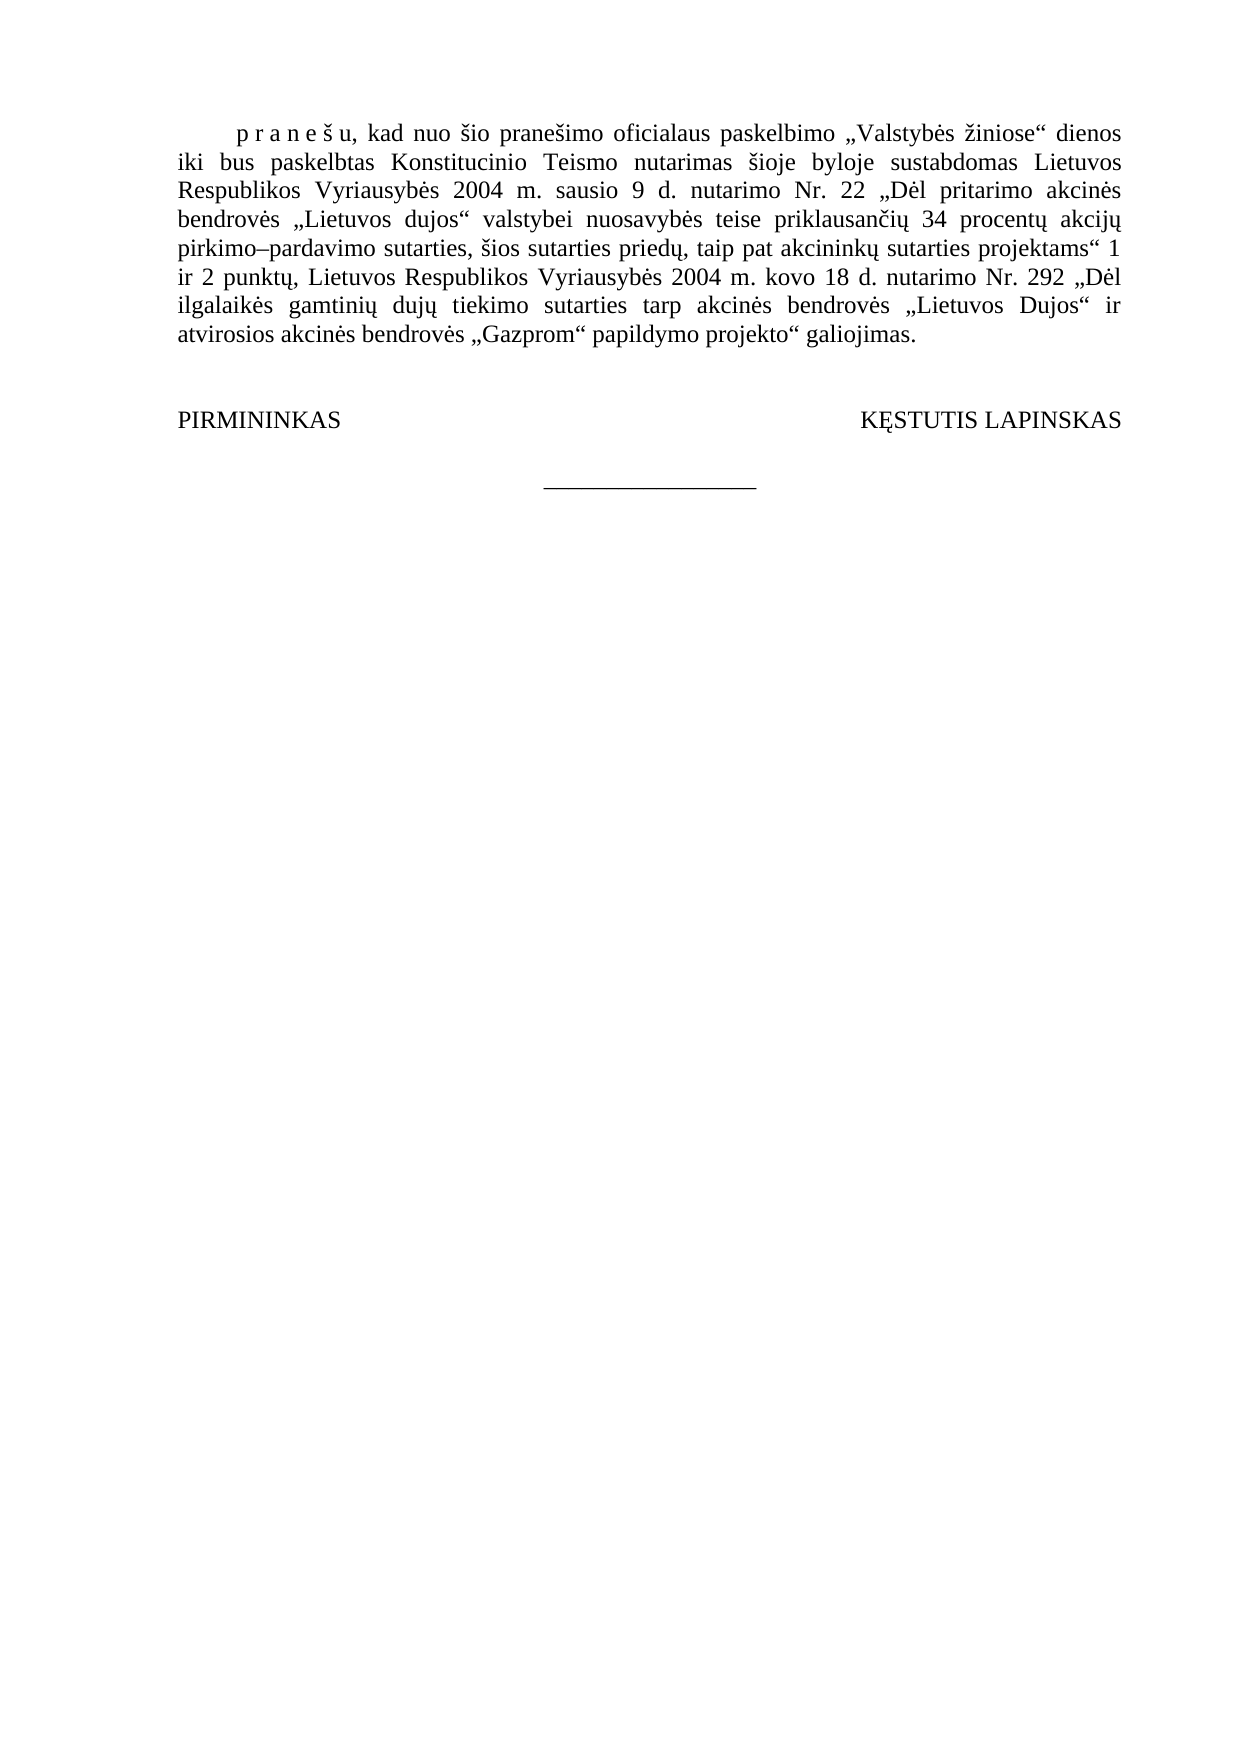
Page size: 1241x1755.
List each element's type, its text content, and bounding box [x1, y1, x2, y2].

text PIRMININKAS KĘSTUTIS LAPINSKAS [177, 406, 1122, 434]
text _________________ [177, 463, 1122, 492]
text pranešu, kad nuo šio pranešimo oficialaus paskelbimo „Valstybės žiniose“ dienos iki bus paskelbtas Konstitucinio Teismo nutarimas šioje byloje sustabdomas Lietuvos Respublikos Vyriausybės 2004 m. sausio 9 d. nutarimo Nr. 22 „Dėl pritarimo akcinės bendrovės „Lietuvos dujos“ valstybei nuosavybės teise priklausančių 34 procentų akcijų pirkimo–pardavimo sutarties, šios sutarties priedų, taip pat akcininkų sutarties projektams“ 1 ir 2 punktų, Lietuvos Respublikos Vyriausybės 2004 m. kovo 18 d. nutarimo Nr. 292 „Dėl ilgalaikės gamtinių dujų tiekimo sutarties tarp akcinės bendrovės „Lietuvos Dujos“ ir atvirosios akcinės bendrovės „Gazprom“ papildymo projekto“ galiojimas. [177, 118, 1122, 348]
